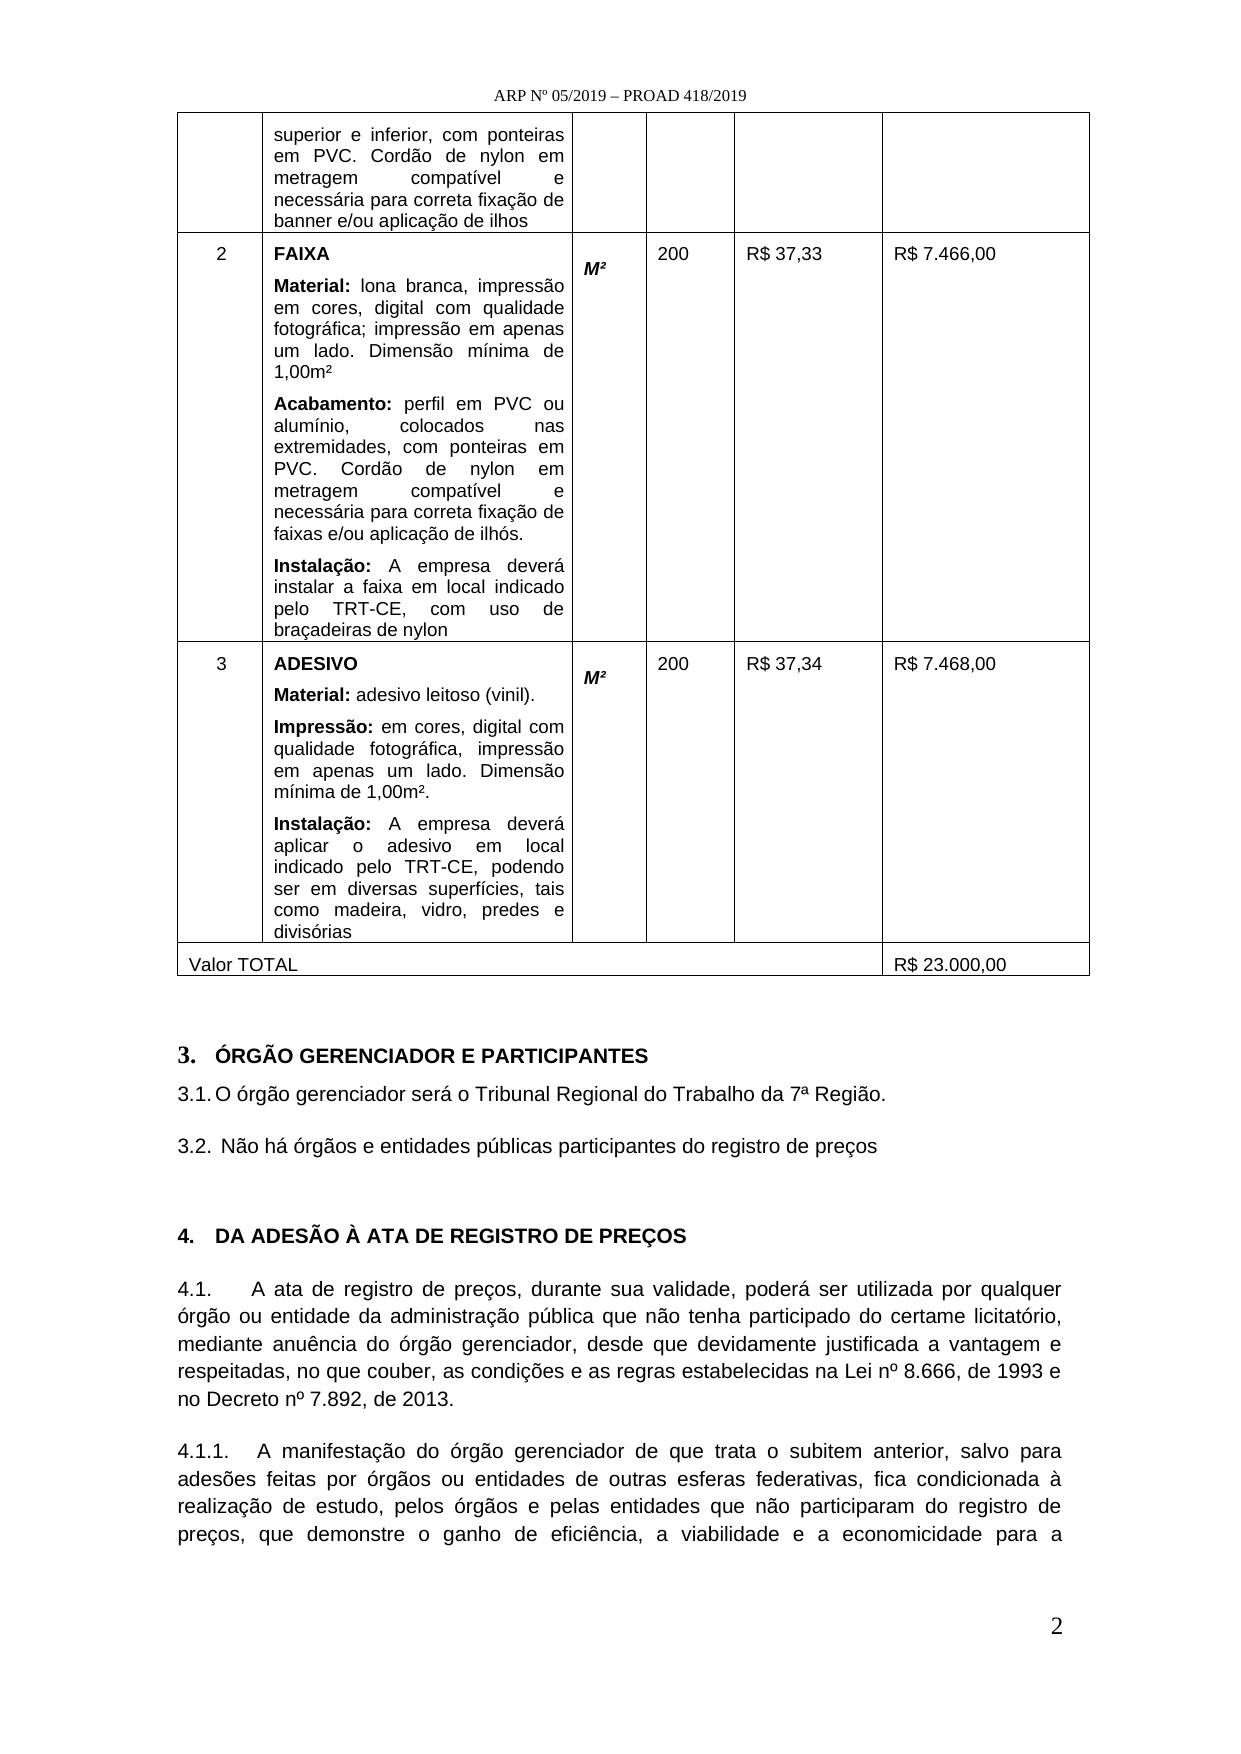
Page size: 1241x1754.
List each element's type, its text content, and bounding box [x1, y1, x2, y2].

table_cell Valor TOTAL [178, 943, 882, 975]
table_cell ADESIVO Material: adesivo leitoso (vinil). Impressão: em cores, digital com qualidade fotográfica, impressão em apenas um lado. Dimensão mínima de 1,00m². Instalação: A empresa deverá aplicar o adesivo em local indicado pelo TRT-CE, podendo ser em diversas superfícies, tais como madeira, vidro, predes e divisórias [263, 642, 572, 942]
list A ata de registro de preços, durante sua validade, poderá ser utilizada por qualquer órgão ou entidade da administração pública que não tenha participado do certame licitatório, mediante anuência do órgão gerenciador, desde que devidamente justificada a vantagem e respeitadas, no que couber, as condições e as regras estabelecidas na Lei nº 8.666, de 1993 e no Decreto nº 7.892, de 2013. [177, 1277, 1063, 1411]
table_cell R$ 37,33 [735, 233, 882, 641]
table_cell [647, 113, 734, 232]
table_cell 3 [178, 642, 262, 942]
table_cell 200 [647, 233, 734, 641]
table_cell [178, 113, 262, 232]
list A manifestação do órgão gerenciador de que trata o subitem anterior, salvo para adesões feitas por órgãos ou entidades de outras esferas federativas, fica condicionada à realização de estudo, pelos órgãos e pelas entidades que não participaram do registro de preços, que demonstre o ganho de eficiência, a viabilidade e a economicidade para a [177, 1439, 1063, 1546]
table_cell R$ 7.468,00 [883, 642, 1089, 942]
table_cell R$ 7.466,00 [883, 233, 1089, 641]
list Não há órgãos e entidades públicas participantes do registro de preços [177, 1134, 1063, 1158]
table_cell R$ 23.000,00 [883, 943, 1089, 975]
table_cell [883, 113, 1089, 232]
list ÓRGÃO GERENCIADOR E PARTICIPANTES [177, 1041, 1063, 1069]
table_cell M² [573, 233, 646, 641]
table_cell 2 [178, 233, 262, 641]
table_cell FAIXA Material: lona branca, impressão em cores, digital com qualidade fotográfica; impressão em apenas um lado. Dimensão mínima de 1,00m² Acabamento: perfil em PVC ou alumínio, colocados nas extremidades, com ponteiras em PVC. Cordão de nylon em metragem compatível e necessária para correta fixação de faixas e/ou aplicação de ilhós. Instalação: A empresa deverá instalar a faixa em local indicado pelo TRT-CE, com uso de braçadeiras de nylon [263, 233, 572, 641]
table_cell R$ 37,34 [735, 642, 882, 942]
table_cell [735, 113, 882, 232]
table_cell [573, 113, 646, 232]
list O órgão gerenciador será o Tribunal Regional do Trabalho da 7ª Região. [177, 1082, 1063, 1106]
list DA ADESÃO À ATA DE REGISTRO DE PREÇOS [177, 1224, 1063, 1248]
table_cell M² [573, 642, 646, 942]
table_cell superior e inferior, com ponteiras em PVC. Cordão de nylon em metragem compatível e necessária para correta fixação de banner e/ou aplicação de ilhos [263, 113, 572, 232]
table_cell 200 [647, 642, 734, 942]
